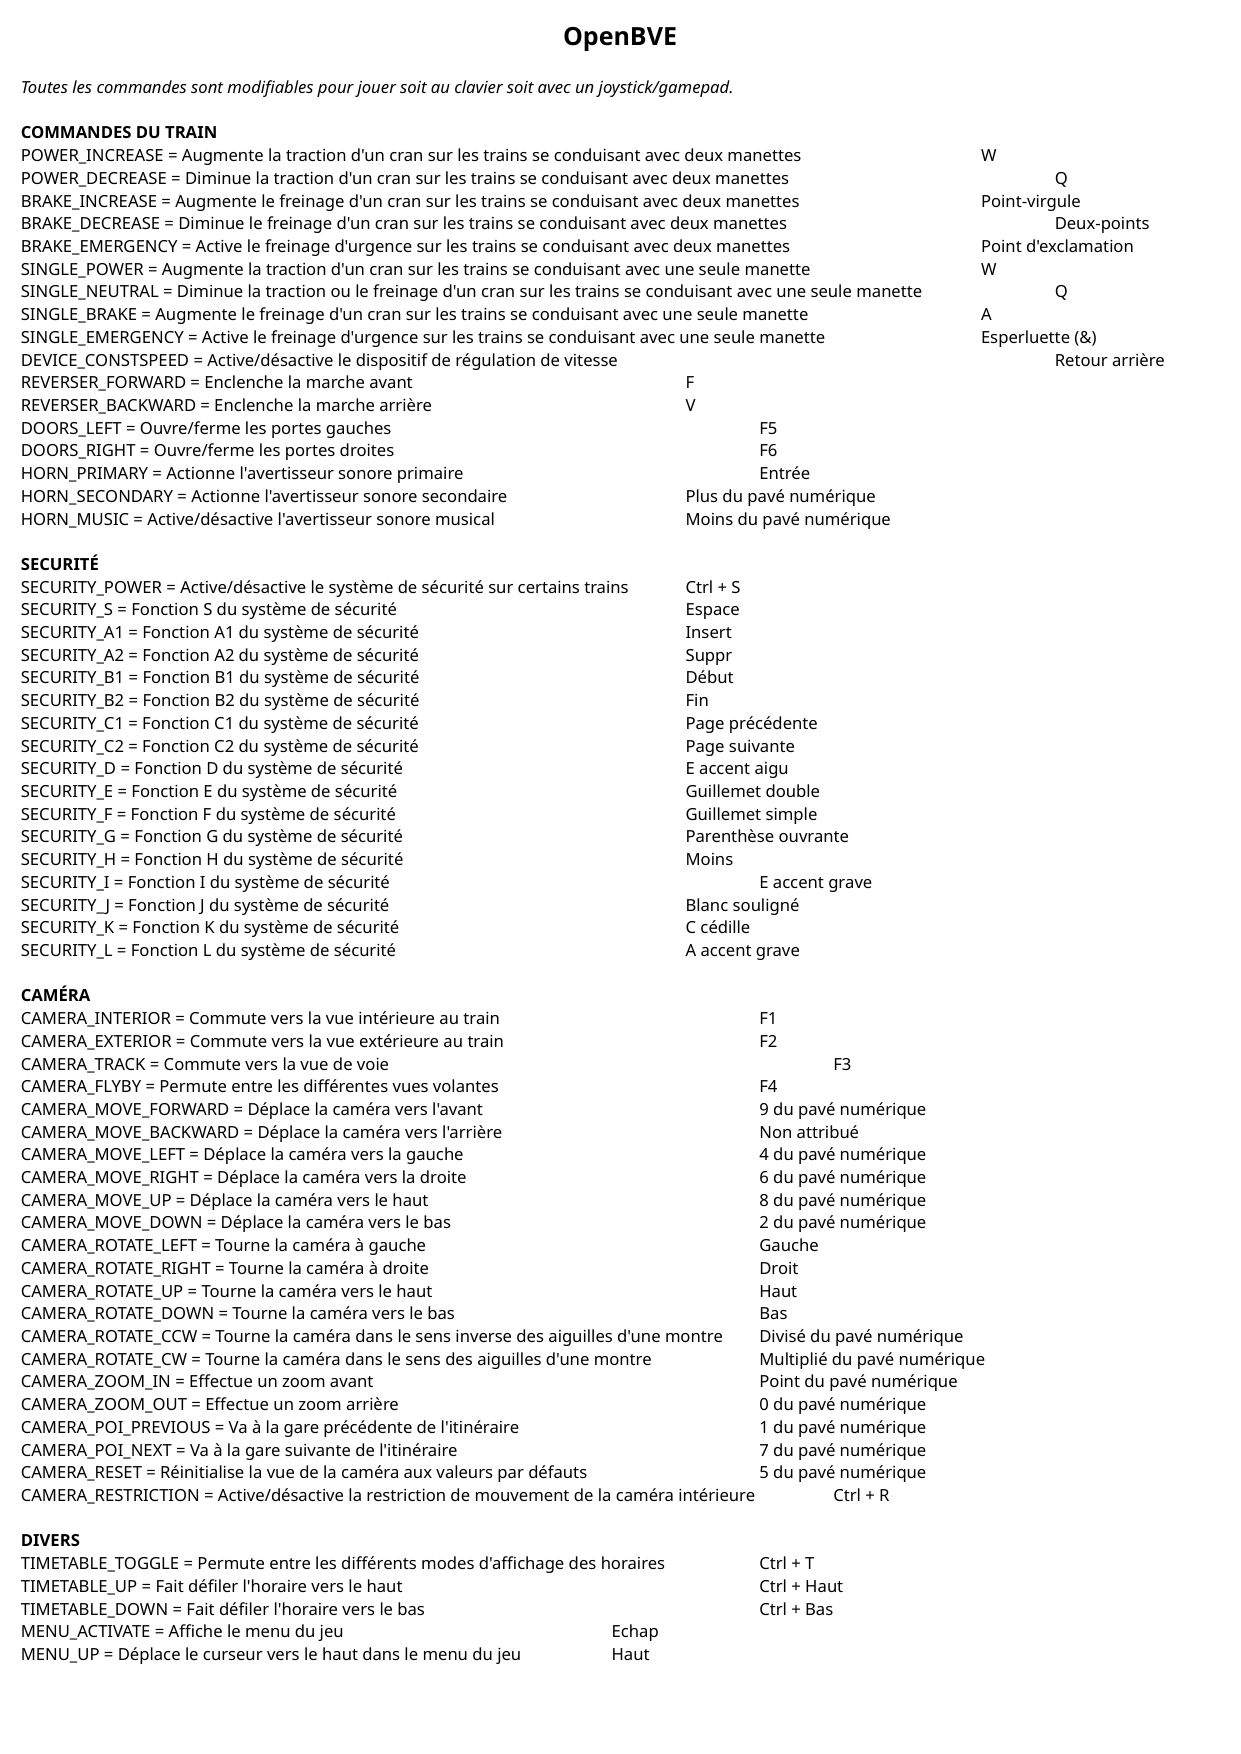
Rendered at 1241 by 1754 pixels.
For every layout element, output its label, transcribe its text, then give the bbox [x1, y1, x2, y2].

text CAMERA_FLYBY = Permute entre les différentes vues volantes F4 [21, 1075, 1219, 1097]
text DEVICE_CONSTSPEED = Active/désactive le dispositif de régulation de vitesse Retour arrière [21, 348, 1219, 371]
text BRAKE_DECREASE = Diminue le freinage d'un cran sur les trains se conduisant avec deux manettes Deux-points [21, 212, 1219, 234]
text SECURITY_K = Fonction K du système de sécurité C cédille [21, 916, 1219, 938]
text TIMETABLE_UP = Fait défiler l'horaire vers le haut Ctrl + Haut [21, 1574, 1219, 1597]
text SECURITY_E = Fonction E du système de sécurité Guillemet double [21, 779, 1219, 802]
text SINGLE_NEUTRAL = Diminue la traction ou le freinage d'un cran sur les trains se conduisant avec une seule manette Q [21, 280, 1219, 303]
text CAMÉRA [21, 984, 1219, 1007]
text CAMERA_MOVE_LEFT = Déplace la caméra vers la gauche 4 du pavé numérique [21, 1143, 1219, 1166]
text HORN_SECONDARY = Actionne l'avertisseur sonore secondaire Plus du pavé numérique [21, 484, 1219, 507]
text SECURITY_D = Fonction D du système de sécurité E accent aigu [21, 757, 1219, 779]
text CAMERA_ZOOM_IN = Effectue un zoom avant Point du pavé numérique [21, 1370, 1219, 1393]
text CAMERA_TRACK = Commute vers la vue de voie F3 [21, 1052, 1219, 1075]
text SINGLE_BRAKE = Augmente le freinage d'un cran sur les trains se conduisant avec une seule manette A [21, 303, 1219, 325]
text COMMANDES DU TRAIN [21, 121, 1219, 144]
text SECURITY_I = Fonction I du système de sécurité E accent grave [21, 870, 1219, 893]
text CAMERA_ROTATE_LEFT = Tourne la caméra à gauche Gauche [21, 1234, 1219, 1256]
text CAMERA_MOVE_FORWARD = Déplace la caméra vers l'avant 9 du pavé numérique [21, 1097, 1219, 1120]
text MENU_UP = Déplace le curseur vers le haut dans le menu du jeu Haut [21, 1642, 1219, 1665]
text CAMERA_ROTATE_CCW = Tourne la caméra dans le sens inverse des aiguilles d'une montre Divisé du pavé numérique [21, 1324, 1219, 1347]
text SECURITY_S = Fonction S du système de sécurité Espace [21, 598, 1219, 621]
text REVERSER_FORWARD = Enclenche la marche avant F [21, 371, 1219, 393]
text CAMERA_MOVE_UP = Déplace la caméra vers le haut 8 du pavé numérique [21, 1188, 1219, 1211]
text SECURITY_F = Fonction F du système de sécurité Guillemet simple [21, 802, 1219, 825]
text CAMERA_POI_PREVIOUS = Va à la gare précédente de l'itinéraire 1 du pavé numérique [21, 1415, 1219, 1438]
text SECURITÉ [21, 552, 1219, 575]
text SECURITY_C1 = Fonction C1 du système de sécurité Page précédente [21, 711, 1219, 734]
text DIVERS [21, 1529, 1219, 1552]
text BRAKE_EMERGENCY = Active le freinage d'urgence sur les trains se conduisant avec deux manettes Point d'exclamation [21, 234, 1219, 257]
text SECURITY_A2 = Fonction A2 du système de sécurité Suppr [21, 643, 1219, 666]
text SECURITY_L = Fonction L du système de sécurité A accent grave [21, 938, 1219, 961]
text CAMERA_ROTATE_DOWN = Tourne la caméra vers le bas Bas [21, 1302, 1219, 1324]
text POWER_DECREASE = Diminue la traction d'un cran sur les trains se conduisant avec deux manettes Q [21, 166, 1219, 189]
text HORN_PRIMARY = Actionne l'avertisseur sonore primaire Entrée [21, 462, 1219, 484]
text DOORS_RIGHT = Ouvre/ferme les portes droites F6 [21, 439, 1219, 462]
text SECURITY_J = Fonction J du système de sécurité Blanc souligné [21, 893, 1219, 916]
text CAMERA_ZOOM_OUT = Effectue un zoom arrière 0 du pavé numérique [21, 1393, 1219, 1415]
text MENU_ACTIVATE = Affiche le menu du jeu Echap [21, 1620, 1219, 1642]
text CAMERA_ROTATE_RIGHT = Tourne la caméra à droite Droit [21, 1256, 1219, 1279]
text DOORS_LEFT = Ouvre/ferme les portes gauches F5 [21, 416, 1219, 439]
text CAMERA_RESET = Réinitialise la vue de la caméra aux valeurs par défauts 5 du pavé numérique [21, 1461, 1219, 1483]
text SECURITY_B2 = Fonction B2 du système de sécurité Fin [21, 689, 1219, 711]
text REVERSER_BACKWARD = Enclenche la marche arrière V [21, 393, 1219, 416]
text SECURITY_G = Fonction G du système de sécurité Parenthèse ouvrante [21, 825, 1219, 848]
text TIMETABLE_TOGGLE = Permute entre les différents modes d'affichage des horaires Ctrl + T [21, 1552, 1219, 1574]
text SINGLE_POWER = Augmente la traction d'un cran sur les trains se conduisant avec une seule manette W [21, 257, 1219, 280]
text SECURITY_A1 = Fonction A1 du système de sécurité Insert [21, 621, 1219, 643]
text HORN_MUSIC = Active/désactive l'avertisseur sonore musical Moins du pavé numérique [21, 507, 1219, 530]
text SECURITY_H = Fonction H du système de sécurité Moins [21, 848, 1219, 870]
text SECURITY_C2 = Fonction C2 du système de sécurité Page suivante [21, 734, 1219, 757]
text CAMERA_ROTATE_UP = Tourne la caméra vers le haut Haut [21, 1279, 1219, 1302]
text CAMERA_MOVE_BACKWARD = Déplace la caméra vers l'arrière Non attribué [21, 1120, 1219, 1143]
text SECURITY_B1 = Fonction B1 du système de sécurité Début [21, 666, 1219, 689]
text POWER_INCREASE = Augmente la traction d'un cran sur les trains se conduisant avec deux manettes W [21, 144, 1219, 166]
text CAMERA_EXTERIOR = Commute vers la vue extérieure au train F2 [21, 1029, 1219, 1052]
text BRAKE_INCREASE = Augmente le freinage d'un cran sur les trains se conduisant avec deux manettes Point-virgule [21, 189, 1219, 212]
text CAMERA_MOVE_DOWN = Déplace la caméra vers le bas 2 du pavé numérique [21, 1211, 1219, 1234]
text SECURITY_POWER = Active/désactive le système de sécurité sur certains trains Ctrl + S [21, 575, 1219, 598]
text CAMERA_POI_NEXT = Va à la gare suivante de l'itinéraire 7 du pavé numérique [21, 1438, 1219, 1461]
text Toutes les commandes sont modifiables pour jouer soit au clavier soit avec un joystick/gamepad. [21, 76, 1219, 98]
text OpenBVE [21, 19, 1219, 53]
text CAMERA_ROTATE_CW = Tourne la caméra dans le sens des aiguilles d'une montre Multiplié du pavé numérique [21, 1347, 1219, 1370]
text TIMETABLE_DOWN = Fait défiler l'horaire vers le bas Ctrl + Bas [21, 1597, 1219, 1620]
text CAMERA_MOVE_RIGHT = Déplace la caméra vers la droite 6 du pavé numérique [21, 1166, 1219, 1188]
text CAMERA_INTERIOR = Commute vers la vue intérieure au train F1 [21, 1007, 1219, 1029]
text SINGLE_EMERGENCY = Active le freinage d'urgence sur les trains se conduisant avec une seule manette Esperluette (&) [21, 325, 1219, 348]
text CAMERA_RESTRICTION = Active/désactive la restriction de mouvement de la caméra intérieure Ctrl + R [21, 1483, 1219, 1506]
